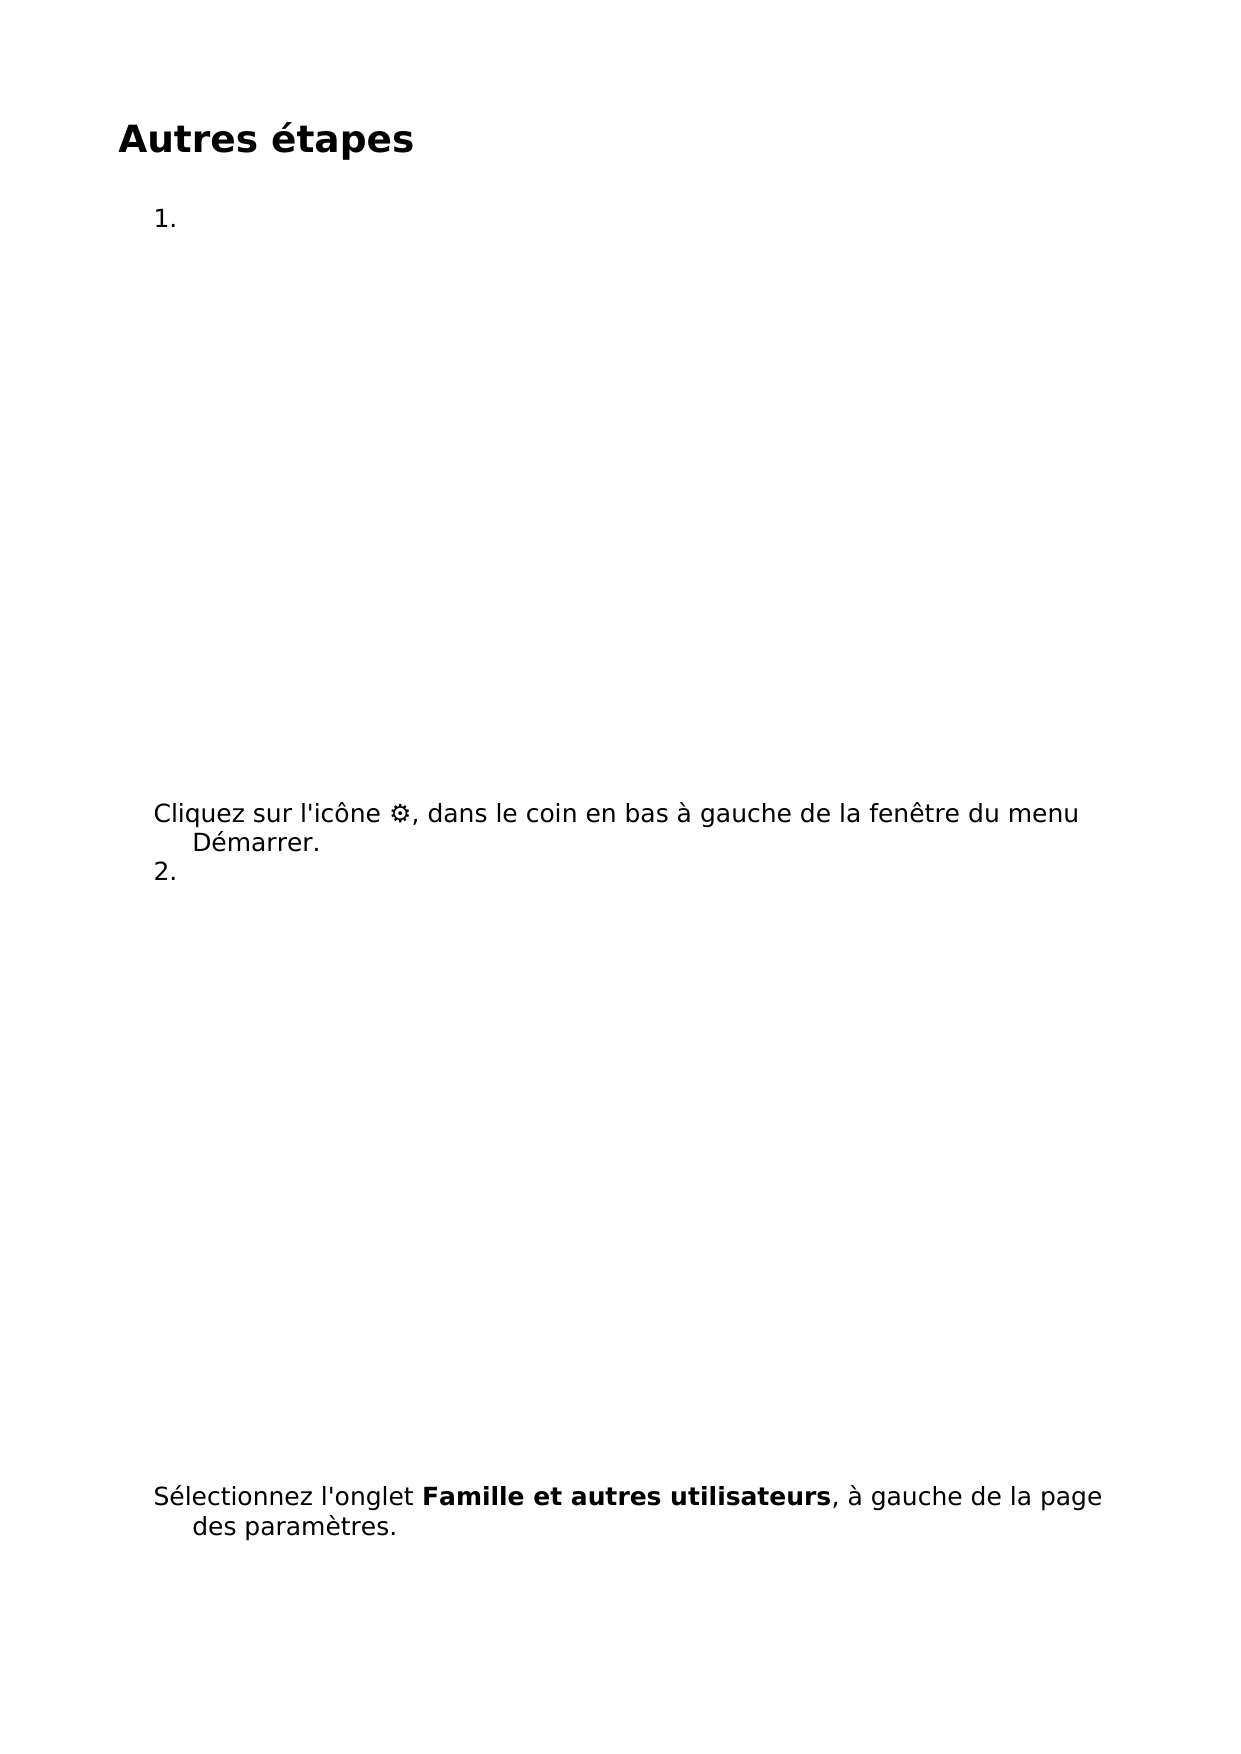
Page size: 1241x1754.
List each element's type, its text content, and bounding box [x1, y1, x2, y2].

list Cliquez sur l'icône ⚙️, dans le coin en bas à gauche de la fenêtre du menu Démarrer. [177, 204, 1122, 858]
list Sélectionnez l'onglet Famille et autres utilisateurs, à gauche de la page des paramètres. [177, 858, 1122, 1541]
subtitle Autres étapes [118, 118, 1122, 162]
